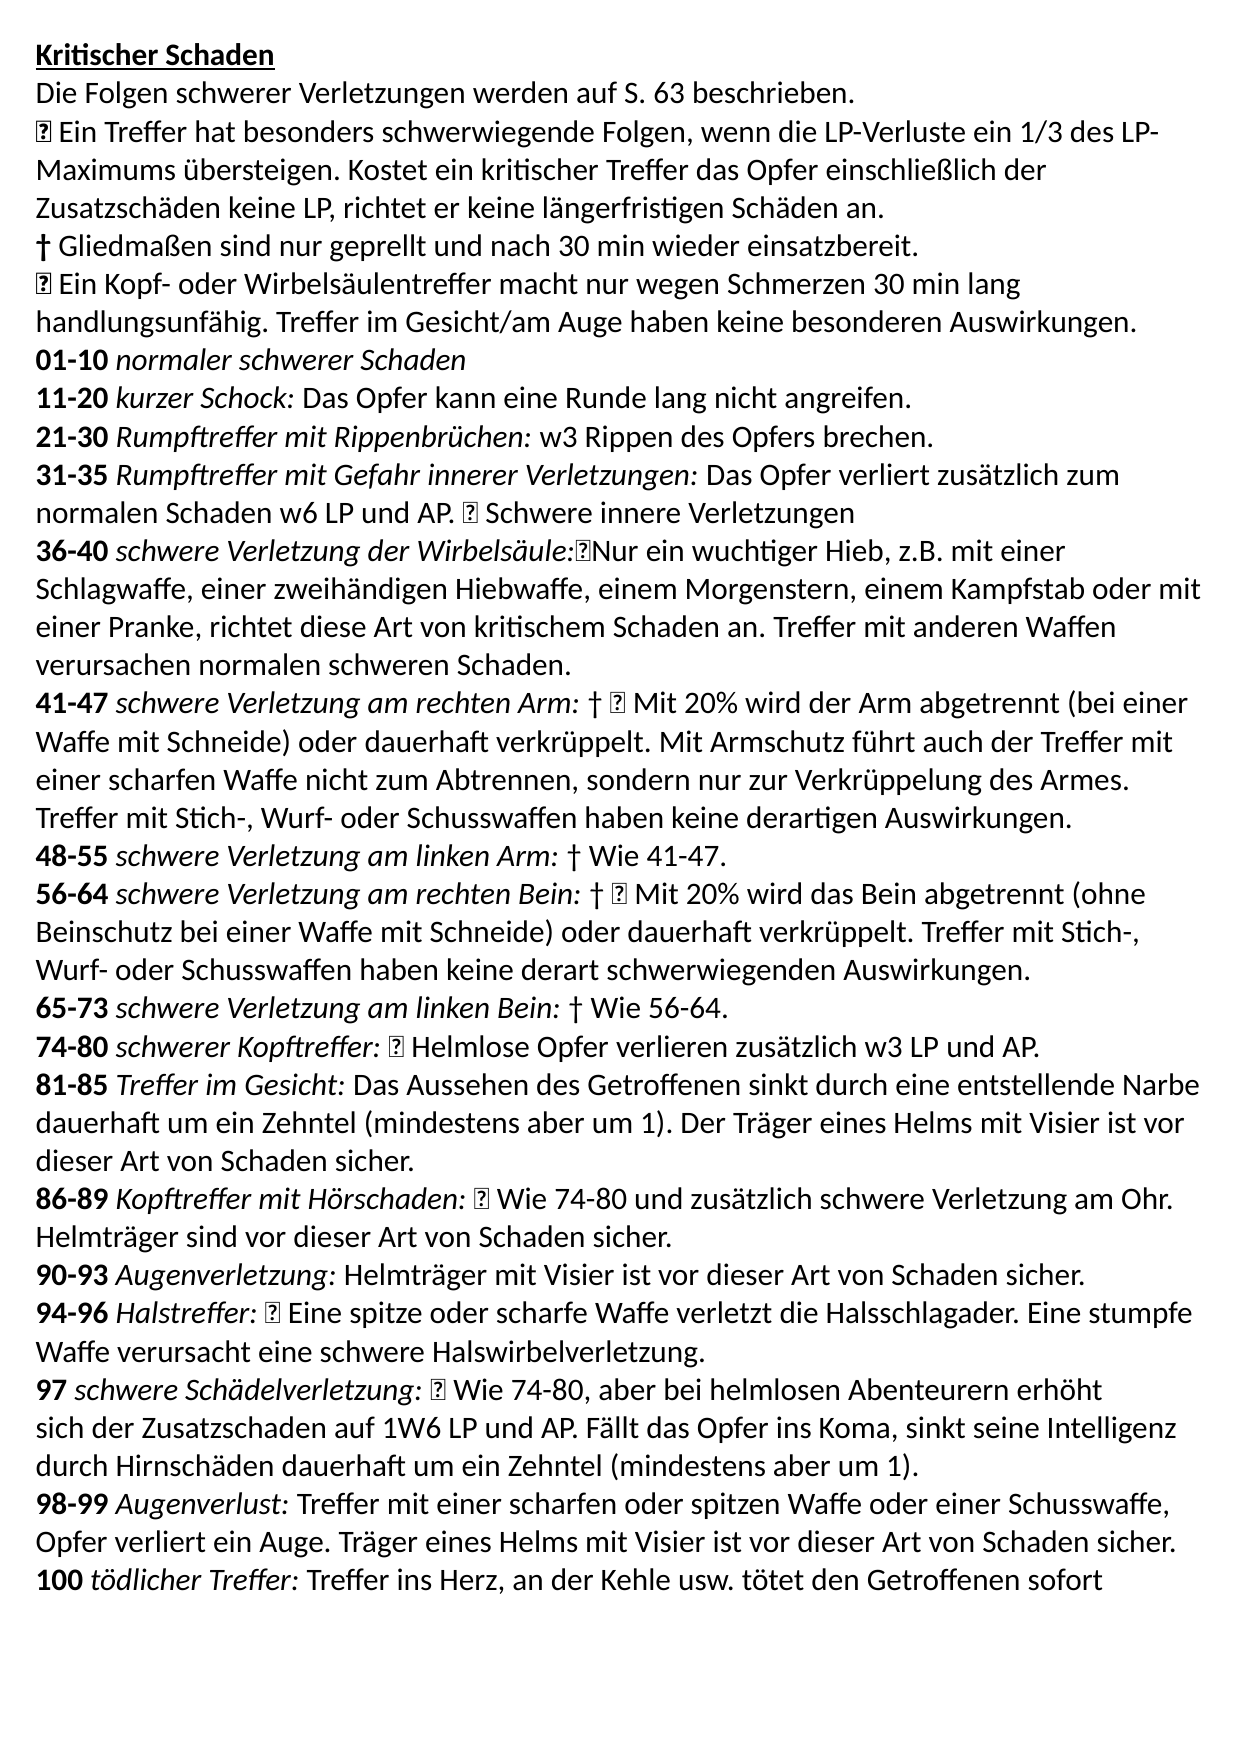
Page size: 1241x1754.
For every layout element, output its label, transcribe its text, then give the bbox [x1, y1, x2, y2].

text 65-73 schwere Verletzung am linken Bein: † Wie 56-64. [35, 988, 1205, 1027]
text 94-96 Halstreffer:  Eine spitze oder scharfe Waffe verletzt die Halsschlagader. Eine stumpfe Waffe verursacht eine schwere Halswirbelverletzung. [35, 1293, 1205, 1370]
text 90-93 Augenverletzung: Helmträger mit Visier ist vor dieser Art von Schaden sicher. [35, 1255, 1205, 1293]
text 86-89 Kopftreffer mit Hörschaden:  Wie 74-80 und zusätzlich schwere Verletzung am Ohr. Helmträger sind vor dieser Art von Schaden sicher. [35, 1179, 1205, 1255]
text 31-35 Rumpftreffer mit Gefahr innerer Verletzungen: Das Opfer verliert zusätzlich zum normalen Schaden w6 LP und AP.  Schwere innere Verletzungen [35, 455, 1205, 531]
text 74-80 schwerer Kopftreffer:  Helmlose Opfer verlieren zusätzlich w3 LP und AP. [35, 1027, 1205, 1065]
text 36-40 schwere Verletzung der Wirbelsäule:Nur ein wuchtiger Hieb, z.B. mit einer Schlagwaffe, einer zweihändigen Hiebwaffe, einem Morgenstern, einem Kampfstab oder mit einer Pranke, richtet diese Art von kritischem Schaden an. Treffer mit anderen Waffen verursachen normalen schweren Schaden. [35, 531, 1205, 683]
text Die Folgen schwerer Verletzungen werden auf S. 63 beschrieben.  Ein Treffer hat besonders schwerwiegende Folgen, wenn die LP-Verluste ein 1/3 des LP-Maximums übersteigen. Kostet ein kritischer Treffer das Opfer einschließlich der Zusatzschäden keine LP, richtet er keine längerfristigen Schäden an. † Gliedmaßen sind nur geprellt und nach 30 min wieder einsatzbereit.  Ein Kopf- oder Wirbelsäulentreffer macht nur wegen Schmerzen 30 min lang handlungsunfähig. Treffer im Gesicht/am Auge haben keine besonderen Auswirkungen. [35, 73, 1205, 340]
text sich der Zusatzschaden auf 1W6 LP und AP. Fällt das Opfer ins Koma, sinkt seine Intelligenz durch Hirnschäden dauerhaft um ein Zehntel (mindestens aber um 1). [35, 1408, 1205, 1484]
text 56-64 schwere Verletzung am rechten Bein: †  Mit 20% wird das Bein abgetrennt (ohne Beinschutz bei einer Waffe mit Schneide) oder dauerhaft verkrüppelt. Treffer mit Stich-, Wurf- oder Schusswaffen haben keine derart schwerwiegenden Auswirkungen. [35, 874, 1205, 988]
text 100 tödlicher Treffer: Treffer ins Herz, an der Kehle usw. tötet den Getroffenen sofort [35, 1560, 1205, 1598]
text 41-47 schwere Verletzung am rechten Arm: †  Mit 20% wird der Arm abgetrennt (bei einer Waffe mit Schneide) oder dauerhaft verkrüppelt. Mit Armschutz führt auch der Treffer mit einer scharfen Waffe nicht zum Abtrennen, sondern nur zur Verkrüppelung des Armes. Treffer mit Stich-, Wurf- oder Schusswaffen haben keine derartigen Auswirkungen. [35, 683, 1205, 836]
text 97 schwere Schädelverletzung:  Wie 74-80, aber bei helmlosen Abenteurern erhöht [35, 1370, 1205, 1408]
text Kritischer Schaden [35, 35, 1205, 73]
text 21-30 Rumpftreffer mit Rippenbrüchen: w3 Rippen des Opfers brechen. [35, 417, 1205, 455]
text 81-85 Treffer im Gesicht: Das Aussehen des Getroffenen sinkt durch eine entstellende Narbe dauerhaft um ein Zehntel (mindestens aber um 1). Der Träger eines Helms mit Visier ist vor dieser Art von Schaden sicher. [35, 1065, 1205, 1179]
text 01-10 normaler schwerer Schaden [35, 340, 1205, 378]
text 11-20 kurzer Schock: Das Opfer kann eine Runde lang nicht angreifen. [35, 378, 1205, 417]
text 48-55 schwere Verletzung am linken Arm: † Wie 41-47. [35, 836, 1205, 874]
text 98-99 Augenverlust: Treffer mit einer scharfen oder spitzen Waffe oder einer Schusswaffe, Opfer verliert ein Auge. Träger eines Helms mit Visier ist vor dieser Art von Schaden sicher. [35, 1484, 1205, 1560]
